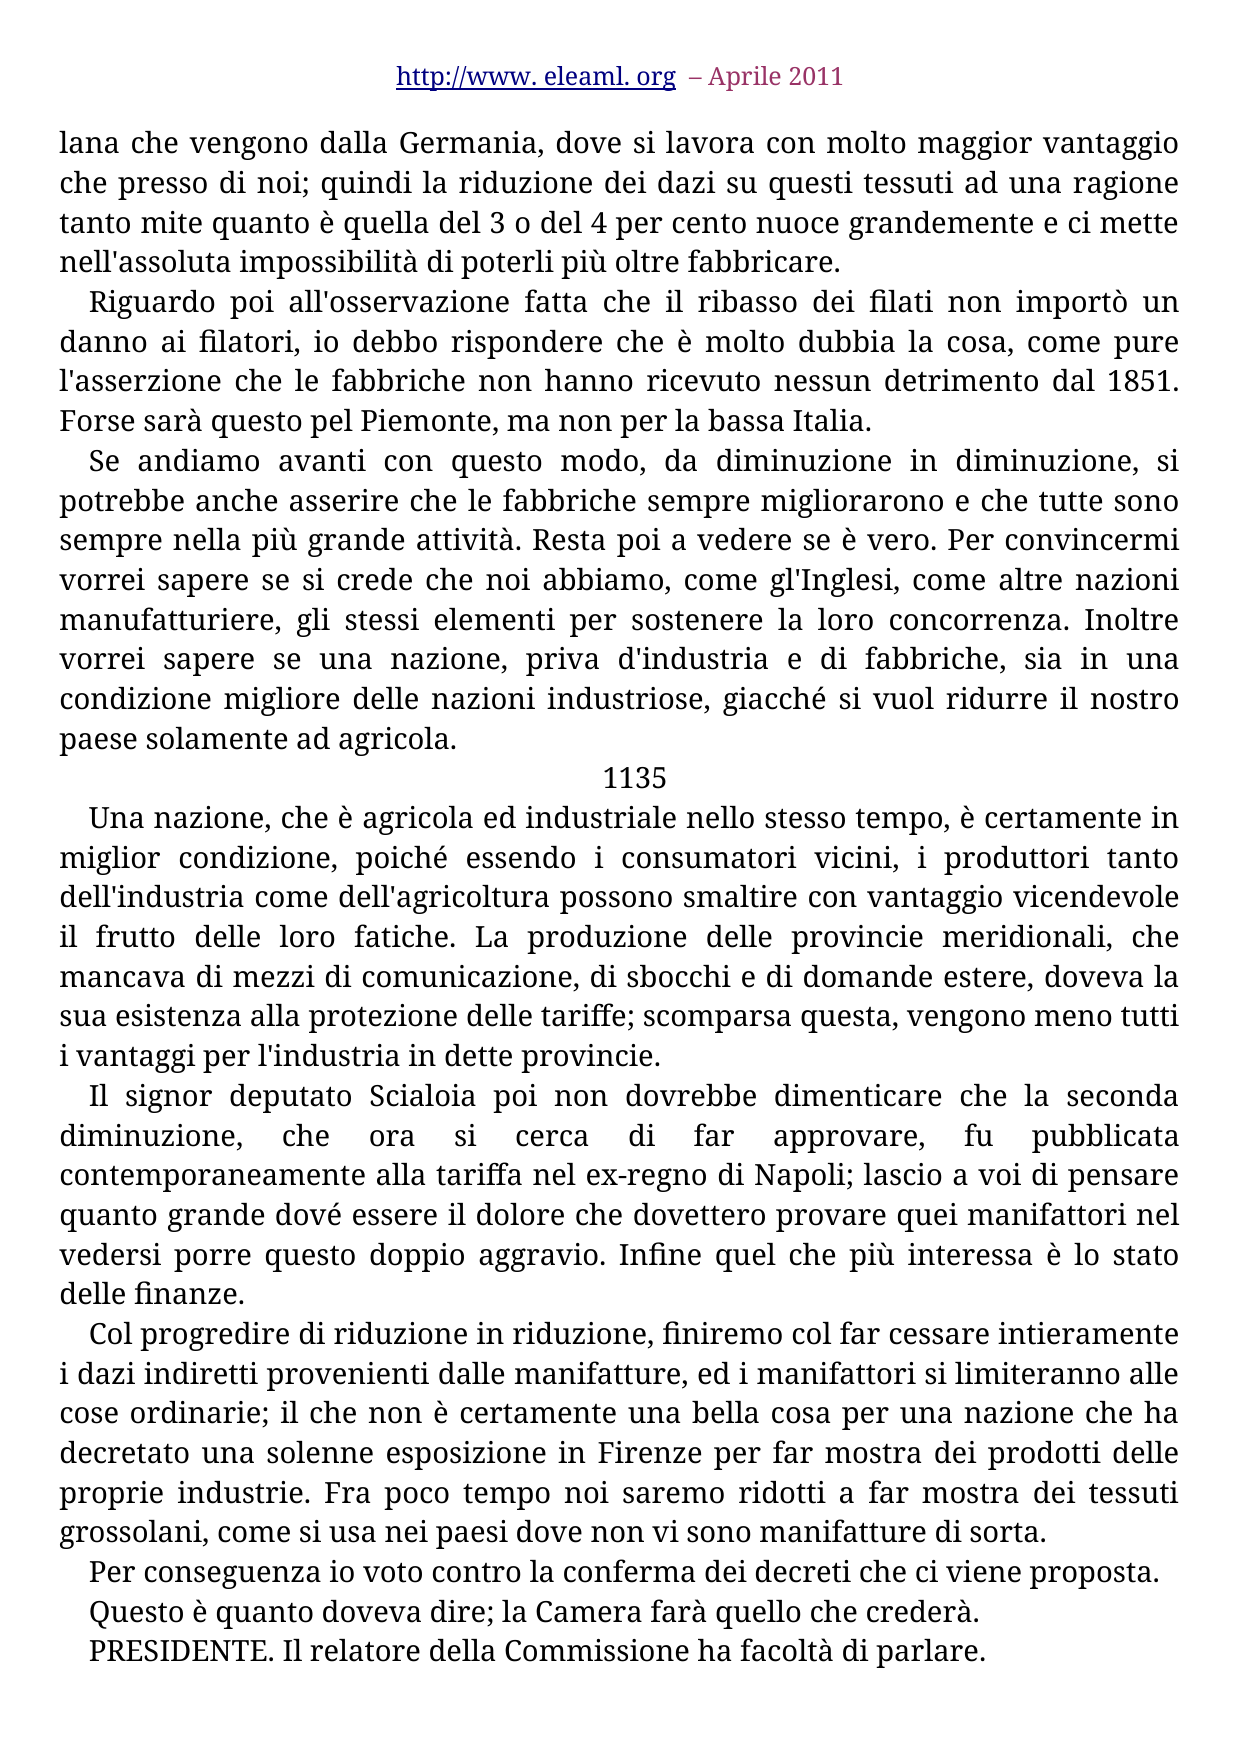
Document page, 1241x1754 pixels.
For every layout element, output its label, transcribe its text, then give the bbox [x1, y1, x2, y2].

text Se andiamo avanti con questo modo, da diminuzione in diminuzione, si potrebbe anche asserire che le fabbriche sempre migliorarono e che tutte sono sempre nella più grande attività. Resta poi a vedere se è vero. Per convincermi vorrei sapere se si crede che noi abbiamo, come gl'Inglesi, come altre nazioni manufatturiere, gli stessi elementi per sostenere la loro concorrenza. Inoltre vorrei sapere se una nazione, priva d'industria e di fabbriche, sia in una condizione migliore delle nazioni industriose, giacché si vuol ridurre il nostro paese solamente ad agricola. [59, 440, 1181, 758]
text 1135 [59, 758, 1181, 797]
text PRESIDENTE. Il relatore della Commissione ha facoltà di parlare. [59, 1631, 1181, 1670]
text Riguardo poi all'osservazione fatta che il ribasso dei filati non importò un danno ai filatori, io debbo rispondere che è molto dubbia la cosa, come pure l'asserzione che le fabbriche non hanno ricevuto nessun detrimento dal 1851. Forse sarà questo pel Piemonte, ma non per la bassa Italia. [59, 281, 1181, 440]
text lana che vengono dalla Germania, dove si lavora con molto maggior vantaggio che presso di noi; quindi la riduzione dei dazi su questi tessuti ad una ragione tanto mite quanto è quella del 3 o del 4 per cento nuoce grandemente e ci mette nell'assoluta impossibilità di poterli più oltre fabbricare. [59, 123, 1181, 281]
text Il signor deputato Scialoia poi non dovrebbe dimenticare che la seconda diminuzione, che ora si cerca di far approvare, fu pubblicata contemporaneamente alla tariffa nel ex-regno di Napoli; lascio a voi di pensare quanto grande dové essere il dolore che dovettero provare quei manifattori nel vedersi porre questo doppio aggravio. Infine quel che più interessa è lo stato delle finanze. [59, 1075, 1181, 1313]
text Questo è quanto doveva dire; la Camera farà quello che crederà. [59, 1591, 1181, 1631]
text Per conseguenza io voto contro la conferma dei decreti che ci viene proposta. [59, 1551, 1181, 1591]
text Una nazione, che è agricola ed industriale nello stesso tempo, è certamente in miglior condizione, poiché essendo i consumatori vicini, i produttori tanto dell'industria come dell'agricoltura possono smaltire con vantaggio vicendevole il frutto delle loro fatiche. La produzione delle provincie meridionali, che mancava di mezzi di comunicazione, di sbocchi e di domande estere, doveva la sua esistenza alla protezione delle tariffe; scomparsa questa, vengono meno tutti i vantaggi per l'industria in dette provincie. [59, 797, 1181, 1075]
text Col progredire di riduzione in riduzione, finiremo col far cessare intieramente i dazi indiretti provenienti dalle manifatture, ed i manifattori si limiteranno alle cose ordinarie; il che non è certamente una bella cosa per una nazione che ha decretato una solenne esposizione in Firenze per far mostra dei prodotti delle proprie industrie. Fra poco tempo noi saremo ridotti a far mostra dei tessuti grossolani, come si usa nei paesi dove non vi sono manifatture di sorta. [59, 1313, 1181, 1551]
